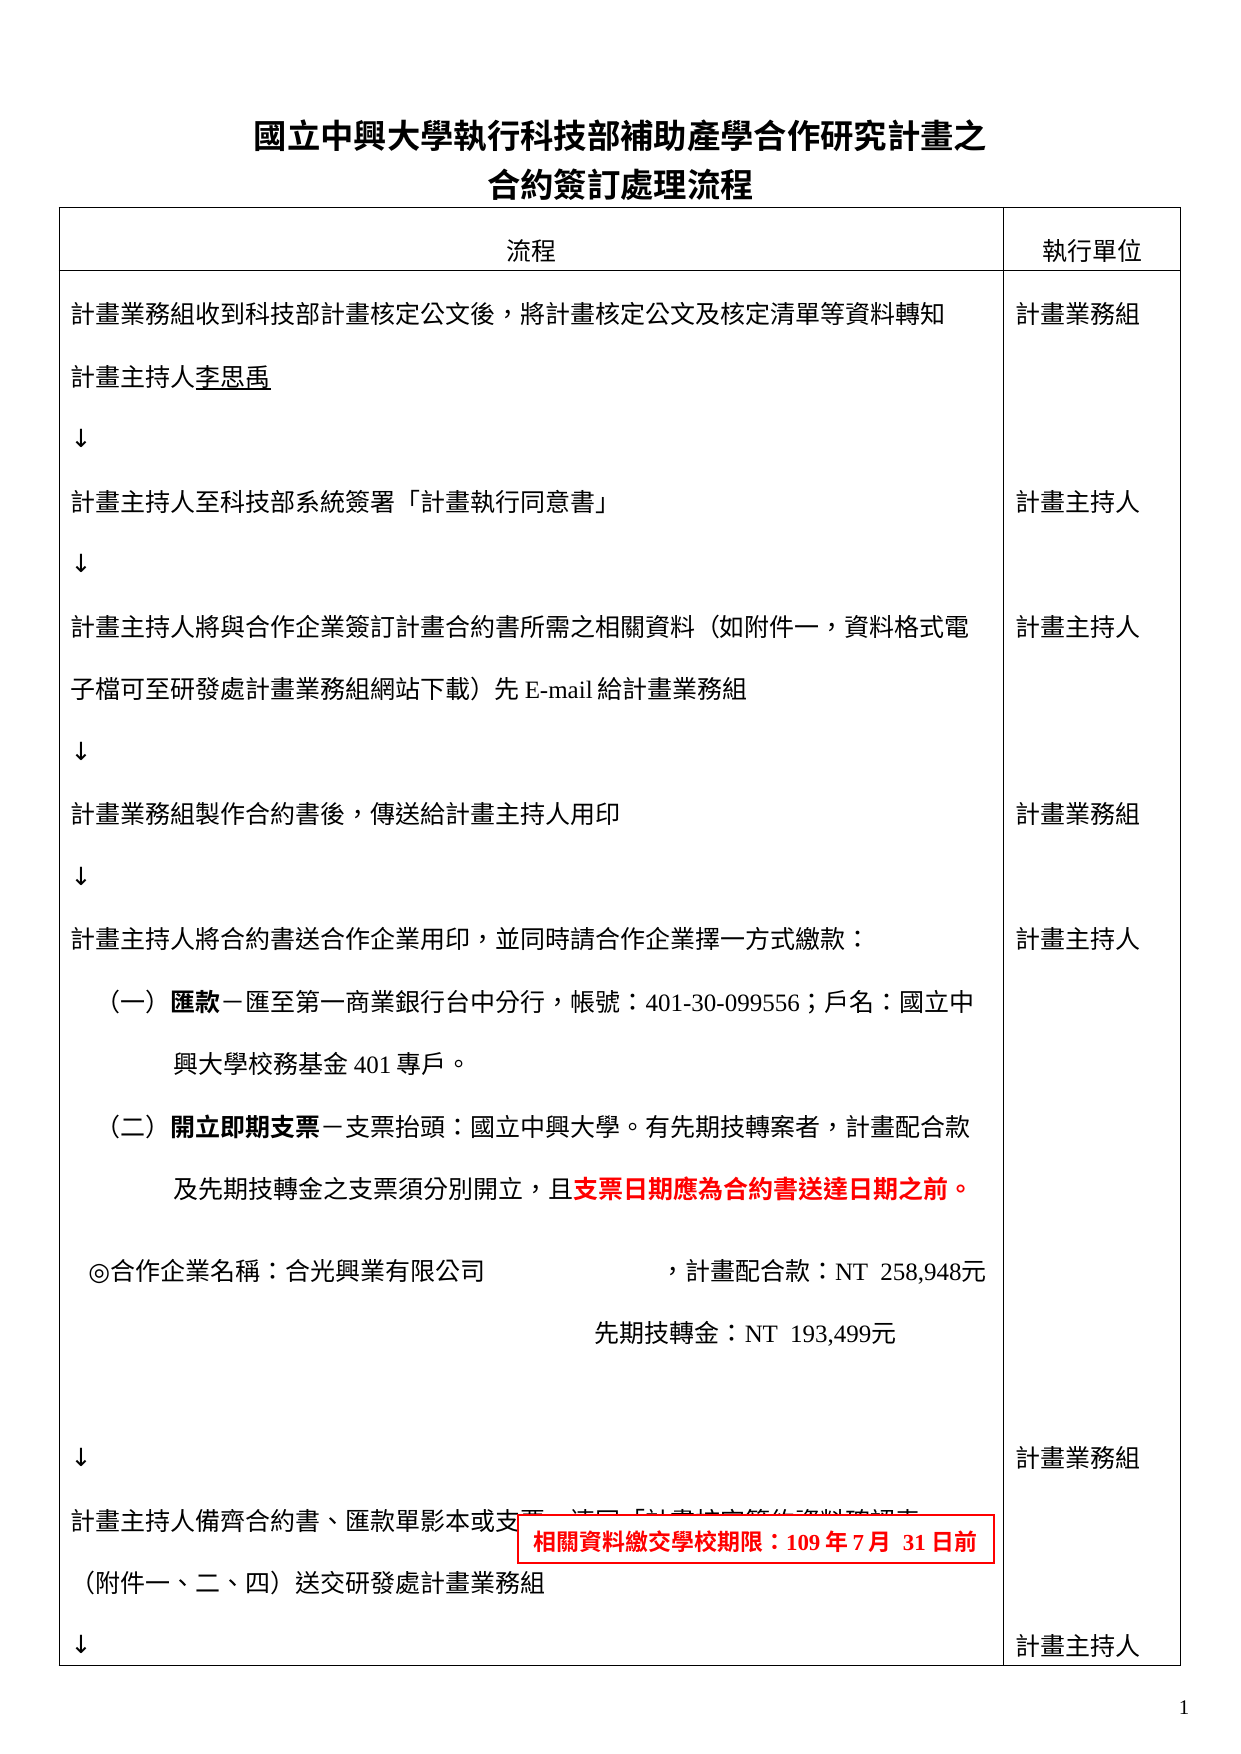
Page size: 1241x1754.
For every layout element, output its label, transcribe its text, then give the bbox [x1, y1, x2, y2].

table_header 執行單位 [1004, 208, 1180, 270]
text 國立中興大學執行科技部補助產學合作研究計畫之 [59, 110, 1181, 158]
table_cell 計畫業務組收到科技部計畫核定公文後，將計畫核定公文及核定清單等資料轉知 計畫主持人李思禹 ↓ 計畫主持人至科技部系統簽署「計畫執行同意書」 ↓ 計畫主持人將與合作企業簽訂計畫合約書所需之相關資料（如附件一，資料格式電子檔可至研發處計畫業務組網站下載）先E-mail給計畫業務組 ↓ 計畫業務組製作合約書後，傳送給計畫主持人用印 ↓ 計畫主持人將合約書送合作企業用印，並同時請合作企業擇一方式繳款： （一）匯款－匯至第一商業銀行台中分行，帳號：401-30-099556；戶名：國立中興大學校務基金401專戶。 （二）開立即期支票－支票抬頭：國立中興大學。有先期技轉案者，計畫配合款及先期技轉金之支票須分別開立，且支票日期應為合約書送達日期之前。 ◎合作企業名稱：合光興業有限公司 ，計畫配合款：NT 258,948元 先期技轉金：NT 193,499元 ↓ 計畫主持人備齊合約書、匯款單影本或支票，連同「計畫核定簽約資料確認表」（附件一、二、四）送交研發處計畫業務組 ↓ 有先期技轉案之計畫主持人，須至科技部網站「科技研發成果資訊系統(STRIKE) 」登錄資料，登錄方法詳附件三（無先期技轉案者可省略此流程） ↓ 支票兌現入帳（匯款者省略此流程） ↓ 合約書校方用印，並備函檢送收據、產學計畫合約書或先期技轉合約書給合作企業 ↓ 授權金分配 ↓ 授權金上繳科技部並印製繳款明細表 ↓ 先期技轉資料登錄STRIKE系統 ↓ 發文科技部，完成計畫簽約程序 [60, 271, 1003, 1665]
table_cell 計畫業務組 計畫主持人 計畫主持人 計畫業務組 計畫主持人 計畫業務組 計畫主持人 [1004, 271, 1180, 1665]
text 合約簽訂處理流程 [59, 158, 1181, 207]
table_header 流程 [60, 208, 1003, 270]
